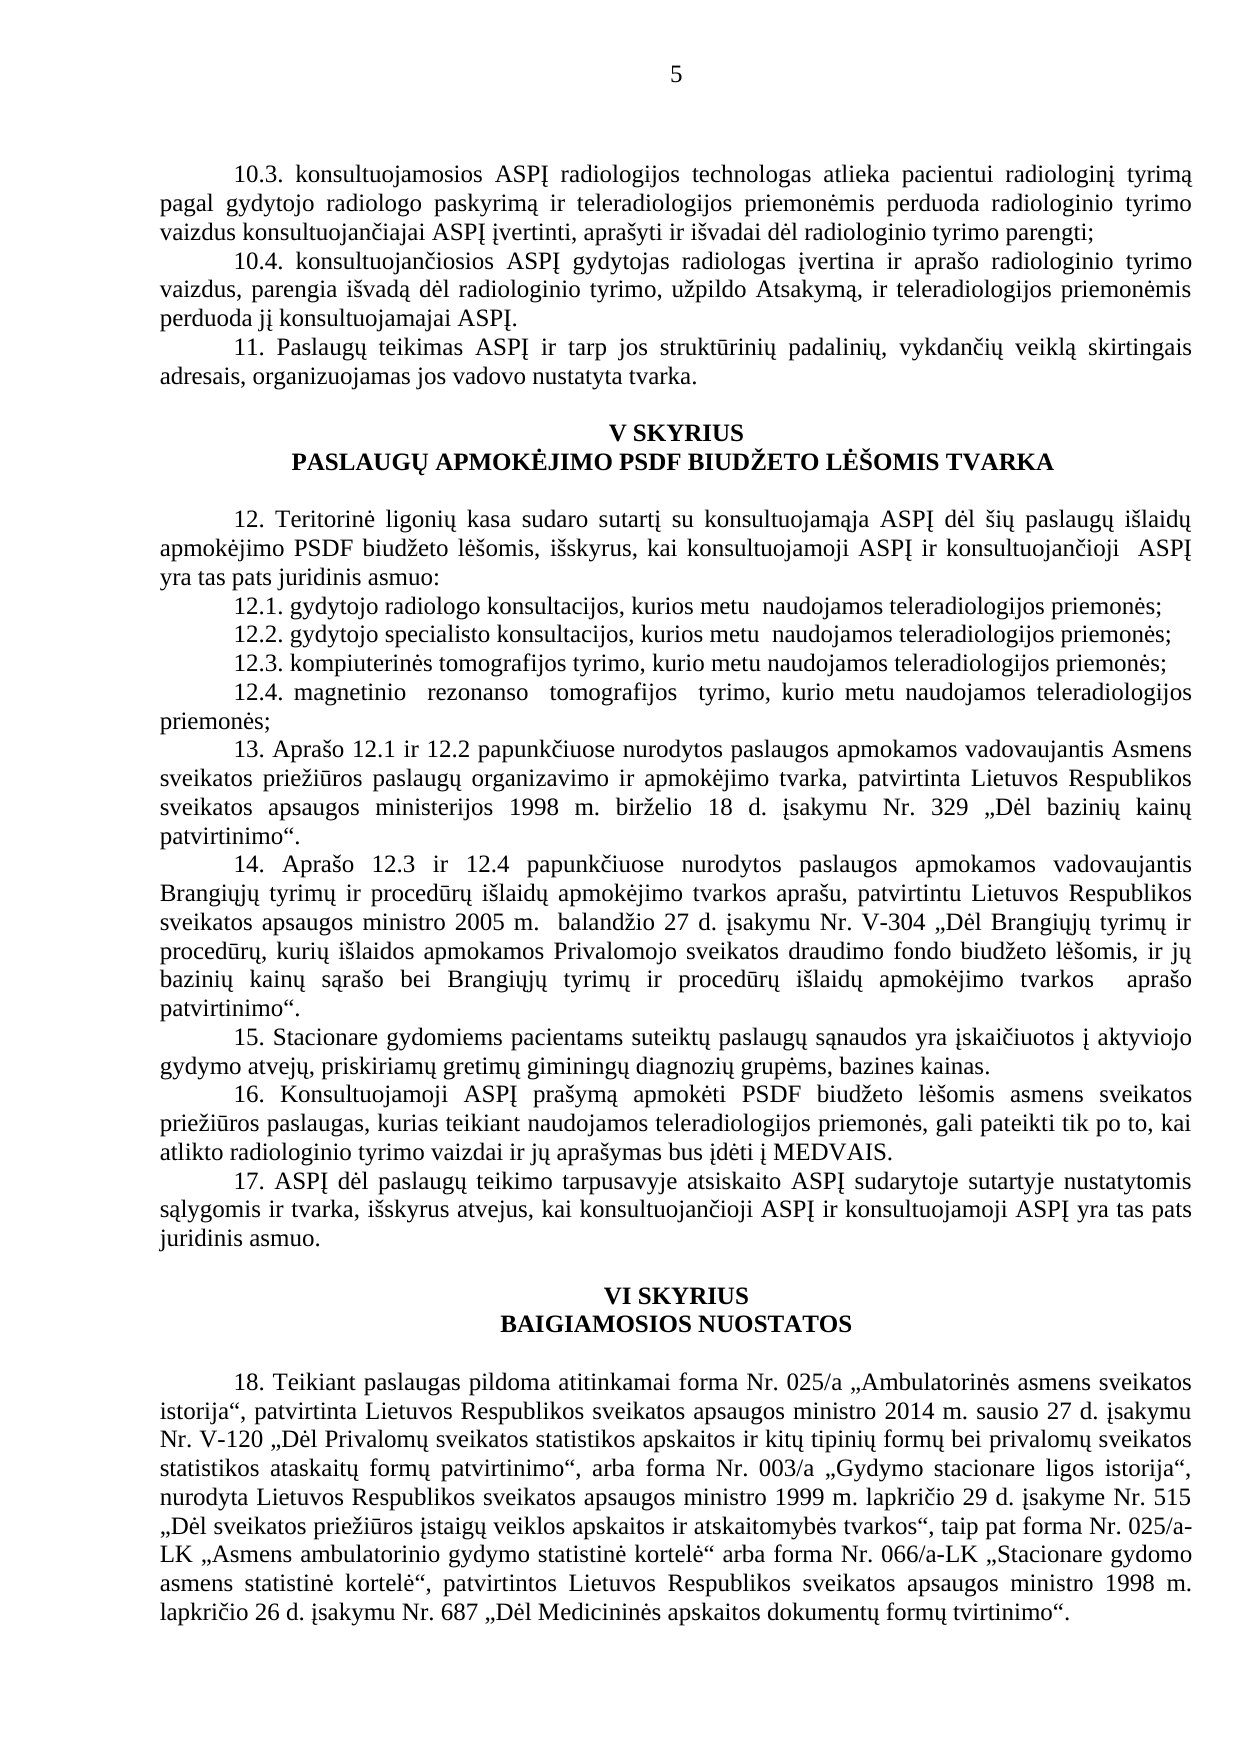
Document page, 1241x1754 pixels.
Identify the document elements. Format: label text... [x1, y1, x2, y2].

text 10.3. konsultuojamosios ASPĮ radiologijos technologas atlieka pacientui radiologinį tyrimą pagal gydytojo radiologo paskyrimą ir teleradiologijos priemonėmis perduoda radiologinio tyrimo vaizdus konsultuojančiajai ASPĮ įvertinti, aprašyti ir išvadai dėl radiologinio tyrimo parengti; [159, 159, 1193, 246]
text 16. Konsultuojamoji ASPĮ prašymą apmokėti PSDF biudžeto lėšomis asmens sveikatos priežiūros paslaugas, kurias teikiant naudojamos teleradiologijos priemonės, gali pateikti tik po to, kai atlikto radiologinio tyrimo vaizdai ir jų aprašymas bus įdėti į MEDVAIS. [159, 1079, 1193, 1166]
text 10.4. konsultuojančiosios ASPĮ gydytojas radiologas įvertina ir aprašo radiologinio tyrimo vaizdus, parengia išvadą dėl radiologinio tyrimo, užpildo Atsakymą, ir teleradiologijos priemonėmis perduoda jį konsultuojamajai ASPĮ. [159, 246, 1193, 332]
text 12.3. kompiuterinės tomografijos tyrimo, kurio metu naudojamos teleradiologijos priemonės; [159, 648, 1193, 677]
text 18. Teikiant paslaugas pildoma atitinkamai forma Nr. 025/a „Ambulatorinės asmens sveikatos istorija“, patvirtinta Lietuvos Respublikos sveikatos apsaugos ministro 2014 m. sausio 27 d. įsakymu Nr. V-120 „Dėl Privalomų sveikatos statistikos apskaitos ir kitų tipinių formų bei privalomų sveikatos statistikos ataskaitų formų patvirtinimo“, arba forma Nr. 003/a „Gydymo stacionare ligos istorija“, nurodyta Lietuvos Respublikos sveikatos apsaugos ministro 1999 m. lapkričio 29 d. įsakyme Nr. 515 „Dėl sveikatos priežiūros įstaigų veiklos apskaitos ir atskaitomybės tvarkos“, taip pat forma Nr. 025/a-LK „Asmens ambulatorinio gydymo statistinė kortelė“ arba forma Nr. 066/a-LK „Stacionare gydomo asmens statistinė kortelė“, patvirtintos Lietuvos Respublikos sveikatos apsaugos ministro 1998 m. lapkričio 26 d. įsakymu Nr. 687 „Dėl Medicininės apskaitos dokumentų formų tvirtinimo“. [159, 1367, 1193, 1626]
text 12.2. gydytojo specialisto konsultacijos, kurios metu naudojamos teleradiologijos priemonės; [159, 619, 1193, 648]
text 15. Stacionare gydomiems pacientams suteiktų paslaugų sąnaudos yra įskaičiuotos į aktyviojo gydymo atvejų, priskiriamų gretimų giminingų diagnozių grupėms, bazines kainas. [159, 1022, 1193, 1079]
text 14. Aprašo 12.3 ir 12.4 papunkčiuose nurodytos paslaugos apmokamos vadovaujantis Brangiųjų tyrimų ir procedūrų išlaidų apmokėjimo tvarkos aprašu, patvirtintu Lietuvos Respublikos sveikatos apsaugos ministro 2005 m. balandžio 27 d. įsakymu Nr. V-304 „Dėl Brangiųjų tyrimų ir procedūrų, kurių išlaidos apmokamos Privalomojo sveikatos draudimo fondo biudžeto lėšomis, ir jų bazinių kainų sąrašo bei Brangiųjų tyrimų ir procedūrų išlaidų apmokėjimo tvarkos aprašo patvirtinimo“. [159, 849, 1193, 1022]
text PASLAUGŲ APMOKĖJIMO PSDF BIUDŽETO LĖŠOMIS TVARKA [159, 447, 1193, 476]
text 12. Teritorinė ligonių kasa sudaro sutartį su konsultuojamąja ASPĮ dėl šių paslaugų išlaidų apmokėjimo PSDF biudžeto lėšomis, išskyrus, kai konsultuojamoji ASPĮ ir konsultuojančioji ASPĮ yra tas pats juridinis asmuo: [159, 504, 1193, 591]
text 17. ASPĮ dėl paslaugų teikimo tarpusavyje atsiskaito ASPĮ sudarytoje sutartyje nustatytomis sąlygomis ir tvarka, išskyrus atvejus, kai konsultuojančioji ASPĮ ir konsultuojamoji ASPĮ yra tas pats juridinis asmuo. [159, 1166, 1193, 1252]
text VI SKYRIUS [159, 1281, 1193, 1309]
text BAIGIAMOSIOS NUOSTATOS [159, 1309, 1193, 1338]
text 11. Paslaugų teikimas ASPĮ ir tarp jos struktūrinių padalinių, vykdančių veiklą skirtingais adresais, organizuojamas jos vadovo nustatyta tvarka. [159, 332, 1193, 389]
text 13. Aprašo 12.1 ir 12.2 papunkčiuose nurodytos paslaugos apmokamos vadovaujantis Asmens sveikatos priežiūros paslaugų organizavimo ir apmokėjimo tvarka, patvirtinta Lietuvos Respublikos sveikatos apsaugos ministerijos 1998 m. birželio 18 d. įsakymu Nr. 329 „Dėl bazinių kainų patvirtinimo“. [159, 734, 1193, 849]
text V SKYRIUS [159, 418, 1193, 447]
text 12.4. magnetinio rezonanso tomografijos tyrimo, kurio metu naudojamos teleradiologijos priemonės; [159, 677, 1193, 734]
text 12.1. gydytojo radiologo konsultacijos, kurios metu naudojamos teleradiologijos priemonės; [159, 591, 1193, 619]
